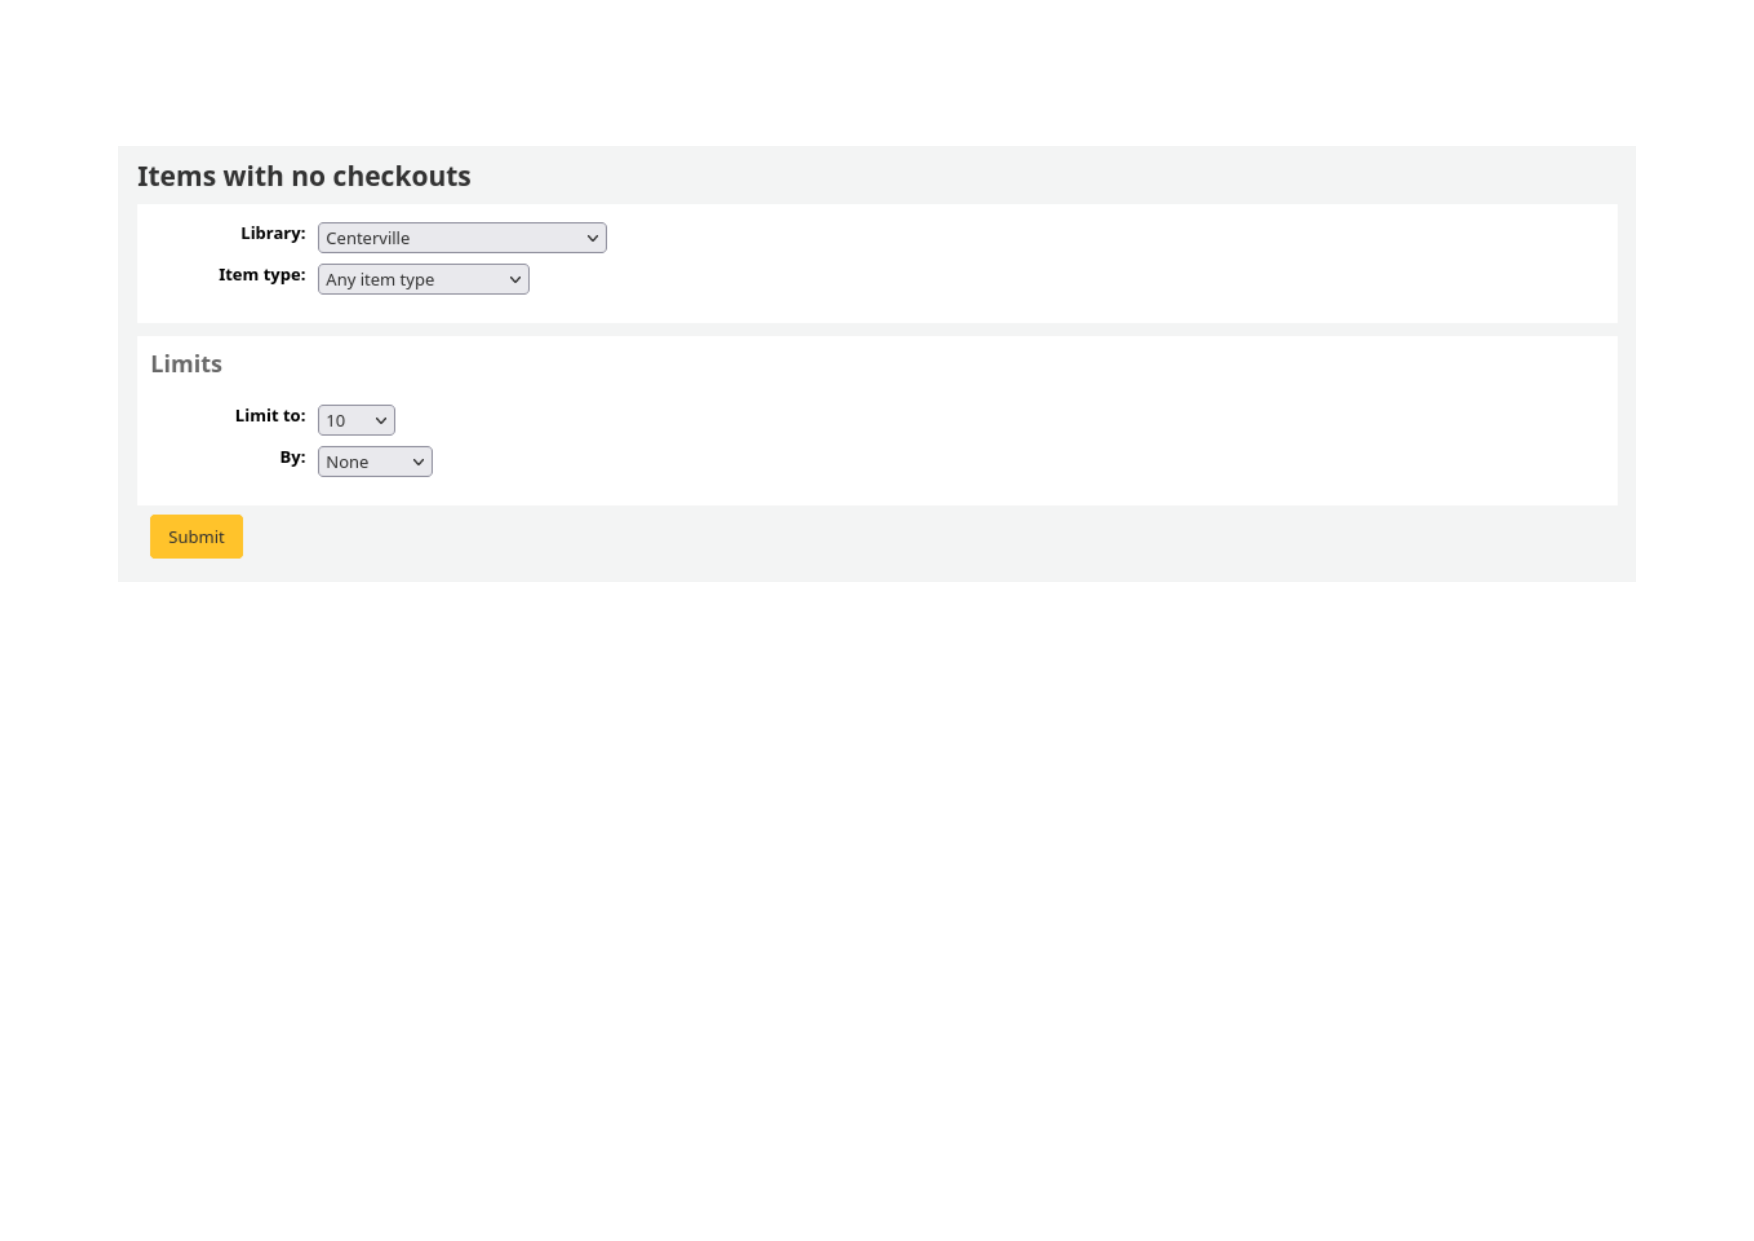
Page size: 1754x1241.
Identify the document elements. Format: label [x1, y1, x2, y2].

picture [118, 146, 1636, 582]
